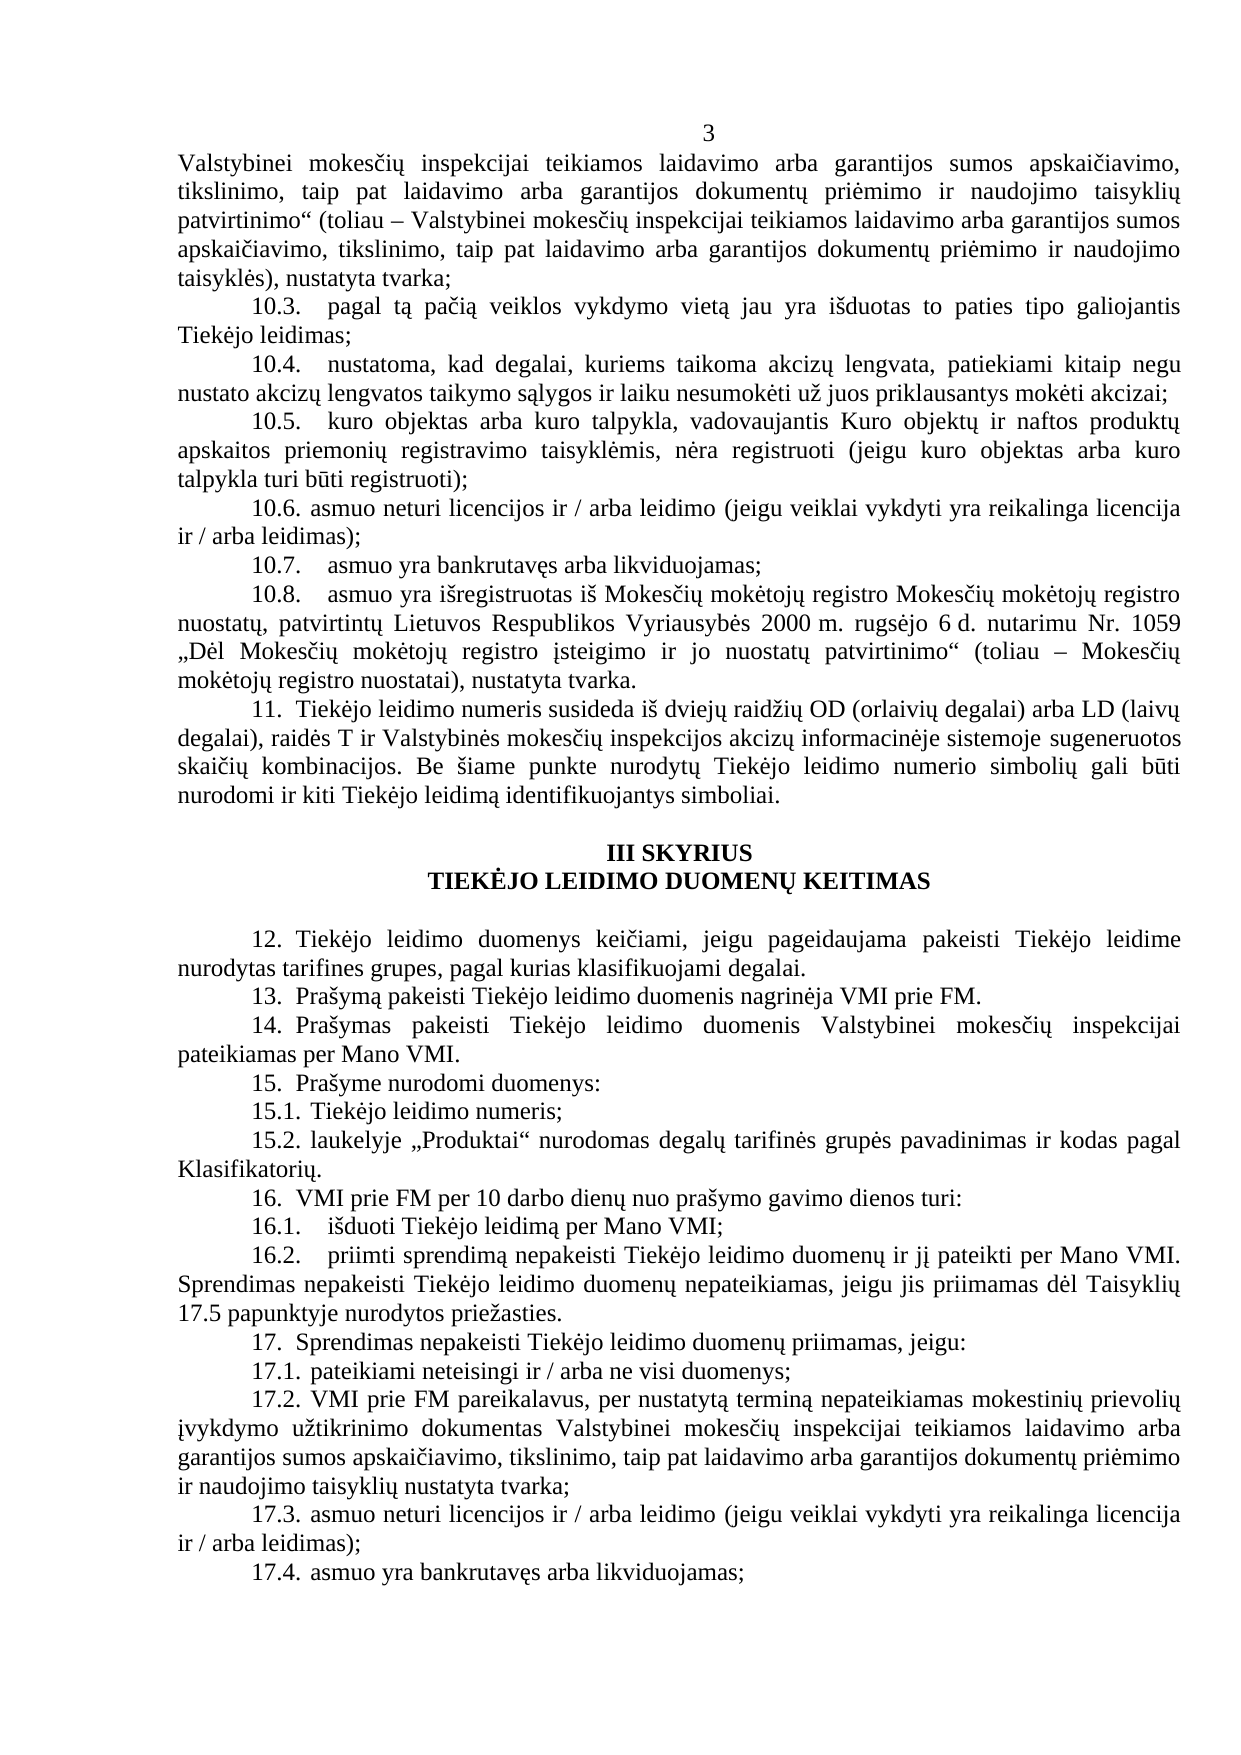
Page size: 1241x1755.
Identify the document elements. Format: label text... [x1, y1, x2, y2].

text 17. Sprendimas nepakeisti Tiekėjo leidimo duomenų priimamas, jeigu: [177, 1327, 1181, 1356]
text TIEKĖJO LEIDIMO DUOMENŲ KEITIMAS [177, 866, 1181, 895]
text 13. Prašymą pakeisti Tiekėjo leidimo duomenis nagrinėja VMI prie FM. [177, 981, 1181, 1010]
text 16.1. išduoti Tiekėjo leidimą per Mano VMI; [177, 1211, 1181, 1240]
text 17.4. asmuo yra bankrutavęs arba likviduojamas; [177, 1557, 1181, 1586]
text 10.7. asmuo yra bankrutavęs arba likviduojamas; [177, 550, 1181, 579]
text 10.4. nustatoma, kad degalai, kuriems taikoma akcizų lengvata, patiekiami kitaip negu nustato akcizų lengvatos taikymo sąlygos ir laiku nesumokėti už juos priklausantys mokėti akcizai; [177, 349, 1181, 406]
text 17.1. pateikiami neteisingi ir / arba ne visi duomenys; [177, 1356, 1181, 1384]
text 14. Prašymas pakeisti Tiekėjo leidimo duomenis Valstybinei mokesčių inspekcijai pateikiamas per Mano VMI. [177, 1010, 1181, 1068]
text 15.1. Tiekėjo leidimo numeris; [177, 1096, 1181, 1125]
text 10.5. kuro objektas arba kuro talpykla, vadovaujantis Kuro objektų ir naftos produktų apskaitos priemonių registravimo taisyklėmis, nėra registruoti (jeigu kuro objektas arba kuro talpykla turi būti registruoti); [177, 406, 1181, 493]
text 10.8. asmuo yra išregistruotas iš Mokesčių mokėtojų registro Mokesčių mokėtojų registro nuostatų, patvirtintų Lietuvos Respublikos Vyriausybės 2000 m. rugsėjo 6 d. nutarimu Nr. 1059 „Dėl Mokesčių mokėtojų registro įsteigimo ir jo nuostatų patvirtinimo“ (toliau – Mokesčių mokėtojų registro nuostatai), nustatyta tvarka. [177, 579, 1181, 694]
text 15. Prašyme nurodomi duomenys: [177, 1068, 1181, 1096]
text Valstybinei mokesčių inspekcijai teikiamos laidavimo arba garantijos sumos apskaičiavimo, tikslinimo, taip pat laidavimo arba garantijos dokumentų priėmimo ir naudojimo taisyklių patvirtinimo“ (toliau – Valstybinei mokesčių inspekcijai teikiamos laidavimo arba garantijos sumos apskaičiavimo, tikslinimo, taip pat laidavimo arba garantijos dokumentų priėmimo ir naudojimo taisyklės), nustatyta tvarka; [177, 148, 1181, 291]
text 10.3. pagal tą pačią veiklos vykdymo vietą jau yra išduotas to paties tipo galiojantis Tiekėjo leidimas; [177, 291, 1181, 349]
text 11. Tiekėjo leidimo numeris susideda iš dviejų raidžių OD (orlaivių degalai) arba LD (laivų degalai), raidės T ir Valstybinės mokesčių inspekcijos akcizų informacinėje sistemoje sugeneruotos skaičių kombinacijos. Be šiame punkte nurodytų Tiekėjo leidimo numerio simbolių gali būti nurodomi ir kiti Tiekėjo leidimą identifikuojantys simboliai. [177, 694, 1181, 809]
text 16.2. priimti sprendimą nepakeisti Tiekėjo leidimo duomenų ir jį pateikti per Mano VMI. Sprendimas nepakeisti Tiekėjo leidimo duomenų nepateikiamas, jeigu jis priimamas dėl Taisyklių 17.5 papunktyje nurodytos priežasties. [177, 1240, 1181, 1327]
text 16. VMI prie FM per 10 darbo dienų nuo prašymo gavimo dienos turi: [177, 1183, 1181, 1211]
text III SKYRIUS [177, 838, 1181, 866]
text 12. Tiekėjo leidimo duomenys keičiami, jeigu pageidaujama pakeisti Tiekėjo leidime nurodytas tarifines grupes, pagal kurias klasifikuojami degalai. [177, 924, 1181, 981]
text 17.2. VMI prie FM pareikalavus, per nustatytą terminą nepateikiamas mokestinių prievolių įvykdymo užtikrinimo dokumentas Valstybinei mokesčių inspekcijai teikiamos laidavimo arba garantijos sumos apskaičiavimo, tikslinimo, taip pat laidavimo arba garantijos dokumentų priėmimo ir naudojimo taisyklių nustatyta tvarka; [177, 1384, 1181, 1499]
text 17.3. asmuo neturi licencijos ir / arba leidimo (jeigu veiklai vykdyti yra reikalinga licencija ir / arba leidimas); [177, 1499, 1181, 1557]
text 10.6. asmuo neturi licencijos ir / arba leidimo (jeigu veiklai vykdyti yra reikalinga licencija ir / arba leidimas); [177, 493, 1181, 550]
text 15.2. laukelyje „Produktai“ nurodomas degalų tarifinės grupės pavadinimas ir kodas pagal Klasifikatorių. [177, 1125, 1181, 1183]
